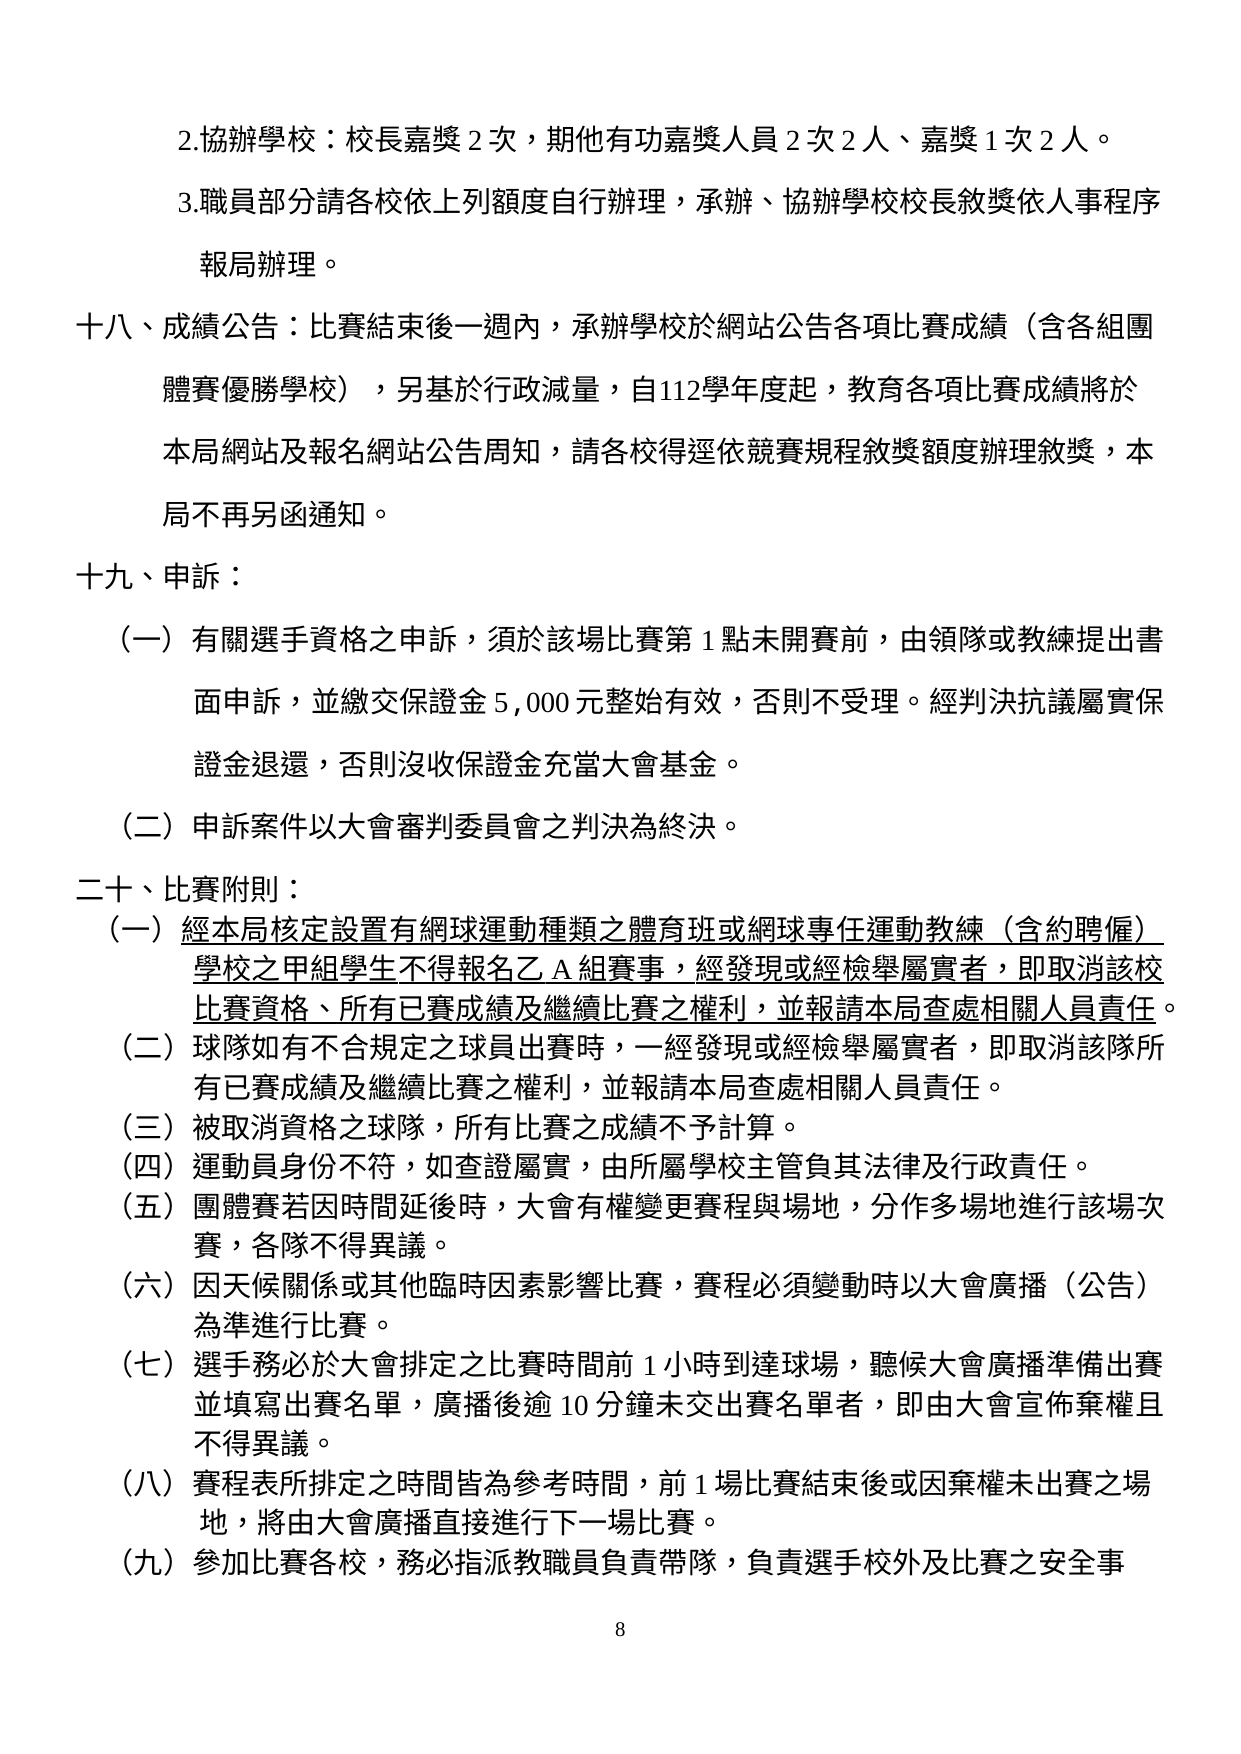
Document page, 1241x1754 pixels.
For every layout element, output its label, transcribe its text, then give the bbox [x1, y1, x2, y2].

text 地，將由大會廣播直接進行下一場比賽。 [104, 1502, 1165, 1542]
text （二）球隊如有不合規定之球員出賽時，一經發現或經檢舉屬實者，即取消該隊所有已賽成績及繼續比賽之權利，並報請本局查處相關人員責任。 [104, 1027, 1165, 1106]
text （八）賽程表所排定之時間皆為參考時間，前1場比賽結束後或因棄權未出賽之場 [104, 1463, 1165, 1502]
text （五）團體賽若因時間延後時，大會有權變更賽程與場地，分作多場地進行該場次賽，各隊不得異議。 [104, 1186, 1165, 1265]
text 3.職員部分請各校依上列額度自行辦理，承辦、協辦學校校長敘獎依人事程序 [104, 158, 1165, 221]
text （四）運動員身份不符，如查證屬實，由所屬學校主管負其法律及行政責任。 [104, 1146, 1165, 1186]
text 十八、成績公告：比賽結束後一週內，承辦學校於網站公告各項比賽成績（含各組團 體賽優勝學校），另基於行政減量，自112學年度起，教育各項比賽成績將於本局網站及報名網站公告周知，請各校得逕依競賽規程敘獎額度辦理敘獎，本局不再另函通知。 [75, 283, 1165, 533]
text 2.協辦學校：校長嘉獎2次，期他有功嘉獎人員2次2人、嘉獎1次2人。 [104, 96, 1165, 158]
text （一）經本局核定設置有網球運動種類之體育班或網球專任運動教練（含約聘僱）學校之甲組學生不得報名乙A組賽事，經發現或經檢舉屬實者，即取消該校比賽資格、所有已賽成績及繼續比賽之權利，並報請本局查處相關人員責任。 [75, 908, 1165, 1027]
text （七）選手務必於大會排定之比賽時間前1小時到達球場，聽候大會廣播準備出賽並填寫出賽名單，廣播後逾10分鐘未交出賽名單者，即由大會宣佈棄權且不得異議。 [104, 1344, 1165, 1463]
text （三）被取消資格之球隊，所有比賽之成績不予計算。 [104, 1106, 1165, 1146]
text （六）因天候關係或其他臨時因素影響比賽，賽程必須變動時以大會廣播（公告）為準進行比賽。 [104, 1265, 1165, 1344]
text 報局辦理。 [104, 221, 1165, 283]
text 十九、申訴： [75, 533, 1165, 596]
text 二十、比賽附則： [75, 846, 1165, 908]
text （九）參加比賽各校，務必指派教職員負責帶隊，負責選手校外及比賽之安全事 [104, 1542, 1165, 1581]
text （二）申訴案件以大會審判委員會之判決為終決。 [75, 783, 1165, 846]
text （一）有關選手資格之申訴，須於該場比賽第1點未開賽前，由領隊或教練提出書面申訴，並繳交保證金5,000元整始有效，否則不受理。經判決抗議屬實保證金退還，否則沒收保證金充當大會基金。 [102, 596, 1165, 783]
